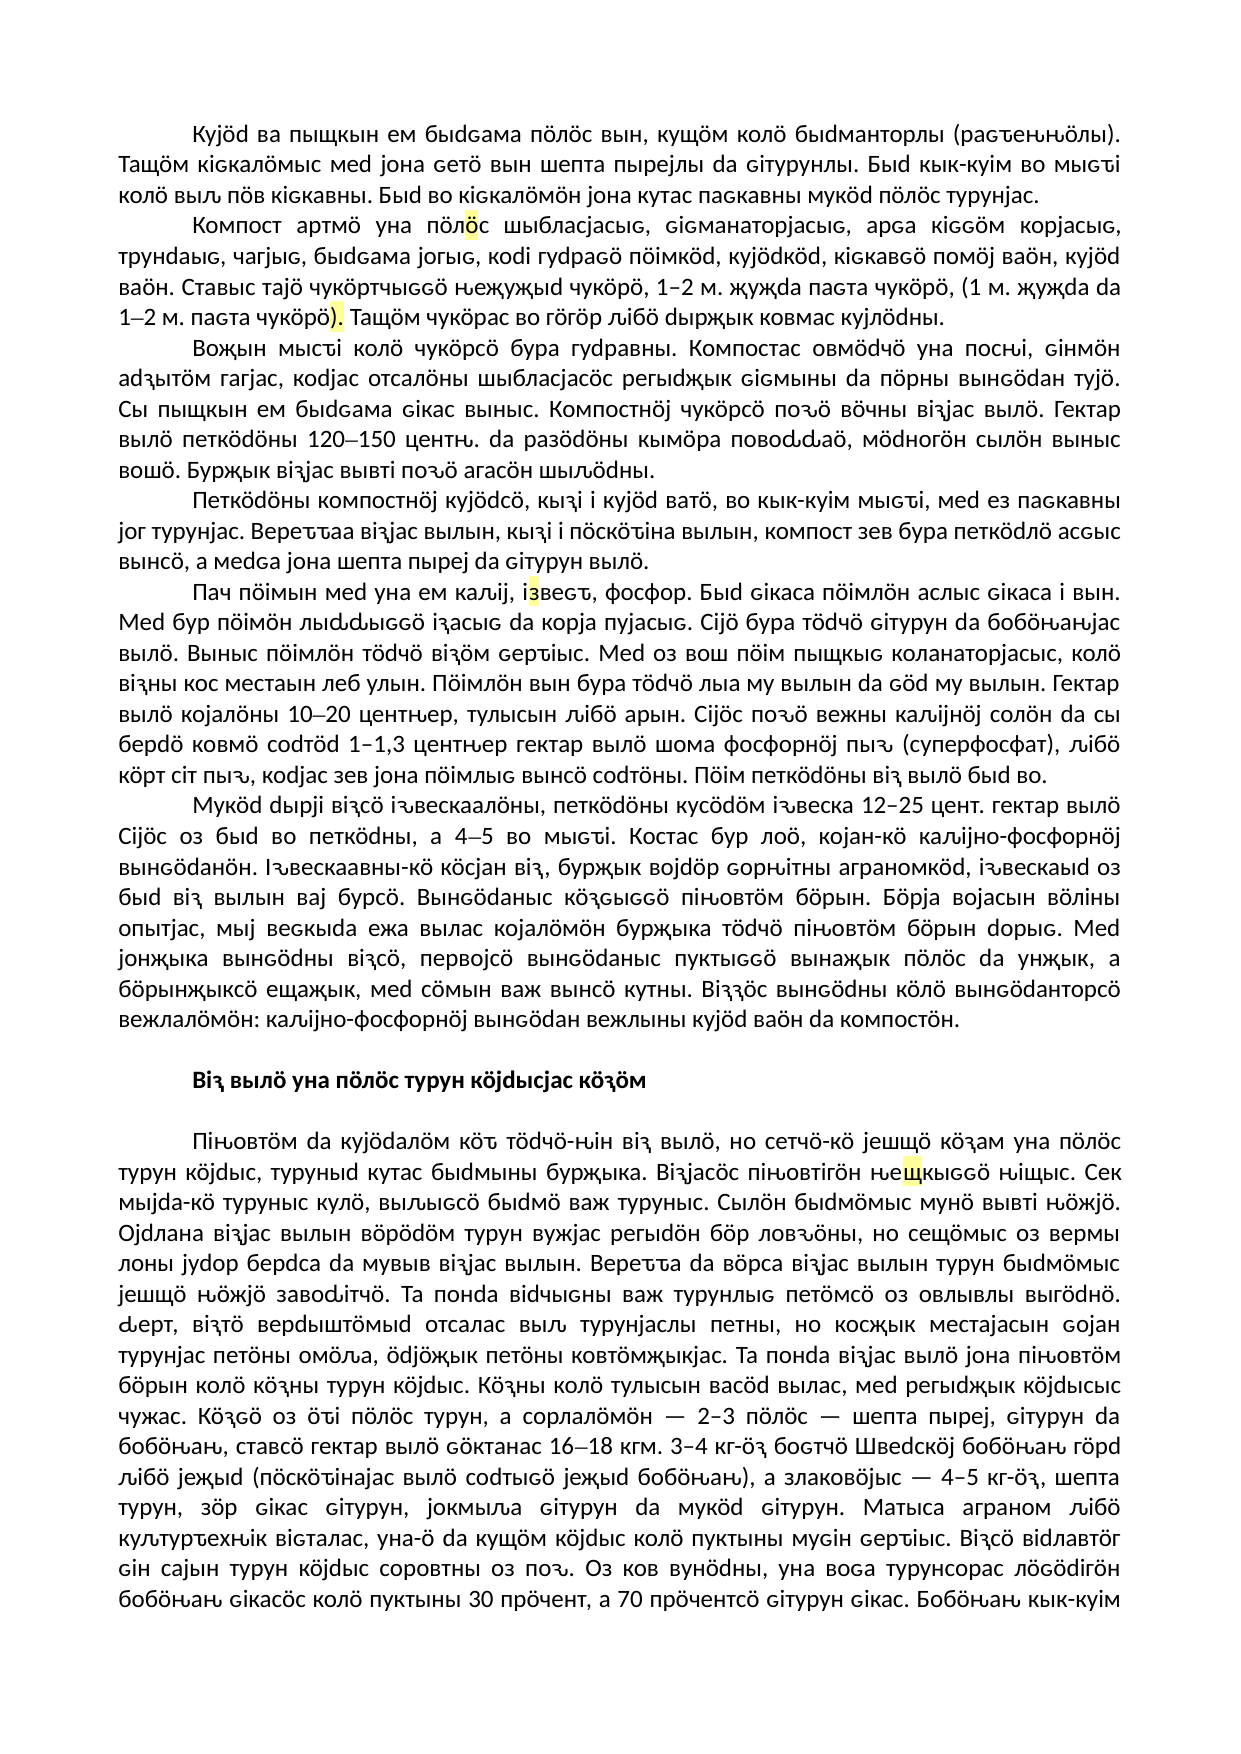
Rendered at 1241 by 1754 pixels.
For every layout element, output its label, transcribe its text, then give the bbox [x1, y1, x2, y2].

text Пач пӧімын меԁ уна ем каԉіј, ізвеԍԏ, фосфор. Быԁ ԍікаса пӧімлӧн аслыс ԍікаса і вын. Меԁ бур пӧімӧн лыԃԃыԍԍӧ іԇасыԍ ԁа корја пујасыԍ. Сіјӧ бура тӧԁчӧ ԍітурун ԁа бобӧԋаԋјас вылӧ. Выныс пӧімлӧн тӧԁчӧ віԇӧм ԍерԏіыс. Меԁ оз вош пӧім пыщкыԍ коланаторјасыс, колӧ віԇны кос местаын леб улын. Пӧімлӧн вын бура тӧԁчӧ лыа му вылын ԁа ԍӧԁ му вылын. Гектар вылӧ којалӧны 10–20 центԋер, тулысын ԉібӧ арын. Сіјӧс поԅӧ вежны каԉіјнӧј солӧн ԁа сы берԁӧ ковмӧ соԁтӧԁ 1–1,3 центԋер гектар вылӧ шома фосфорнӧј пыԅ (суперфосфат), ԉібӧ кӧрт сіт пыԅ, коԁјас зев јона пӧімлыԍ вынсӧ соԁтӧны. Пӧім петкӧԁӧны віԇ вылӧ быԁ во. [118, 576, 1122, 789]
text Компост артмӧ уна пӧлӧс шыбласјасыԍ, ԍіԍманаторјасыԍ, арԍа кіԍԍӧм корјасыԍ, трунԁаыԍ, чагјыԍ, быԁԍама јогыԍ, коԁі гуԁраԍӧ пӧімкӧԁ, кујӧԁкӧԁ, кіԍкавԍӧ помӧј ваӧн, кујӧԁ ваӧн. Ставыс тајӧ чукӧртчыԍԍӧ ԋеҗуҗыԁ чукӧрӧ, 1–2 м. җуҗԁа паԍта чукӧрӧ, (1 м. җуҗԁа ԁа 1–2 м. паԍта чукӧрӧ). Тащӧм чукӧрас во гӧгӧр ԉібӧ ԁырҗык ковмас кујлӧԁны. [118, 210, 1122, 332]
text Піԋовтӧм ԁа кујӧԁалӧм кӧԏ тӧԁчӧ-ԋін віԇ вылӧ, но сетчӧ-кӧ јешщӧ кӧԇам уна пӧлӧс турун кӧјԁыс, туруныԁ кутас быԁмыны бурҗыка. Віԇјасӧс піԋовтігӧн ԋещкыԍԍӧ ԋіщыс. Сек мыјԁа-кӧ туруныс кулӧ, выԉыԍсӧ быԁмӧ важ туруныс. Сылӧн быԁмӧмыс мунӧ вывті ԋӧжјӧ. Ојԁлана віԇјас вылын вӧрӧԁӧм турун вужјас регыԁӧн бӧр ловԅӧны, но сещӧмыс оз вермы лоны јуԁор берԁса ԁа мувыв віԇјас вылын. Вереԏԏа ԁа вӧрса віԇјас вылын турун быԁмӧмыс јешщӧ ԋӧжјӧ завоԃітчӧ. Та понԁа віԁчыԍны важ турунлыԍ петӧмсӧ оз овлывлы выгӧԁнӧ. Ԃерт, віԇтӧ верԁыштӧмыԁ отсалас выԉ турунјаслы петны, но косҗык местајасын ԍојан турунјас петӧны омӧԉа, ӧԁјӧҗык петӧны ковтӧмҗыкјас. Та понԁа віԇјас вылӧ јона піԋовтӧм бӧрын колӧ кӧԇны турун кӧјԁыс. Кӧԇны колӧ тулысын васӧԁ вылас, меԁ регыԁҗык кӧјԁысыс чужас. Кӧԇԍӧ оз ӧԏі пӧлӧс турун, а сорлалӧмӧн — 2–3 пӧлӧс — шепта пыреј, ԍітурун ԁа бобӧԋаԋ, ставсӧ гектар вылӧ ԍӧктанас 16–18 кгм. 3–4 кг-ӧԇ боԍтчӧ Швеԁскӧј бобӧԋаԋ гӧрԁ ԉібӧ јеҗыԁ (пӧскӧԏінајас вылӧ соԁтыԍӧ јеҗыԁ бобӧԋаԋ), а злаковӧјыс — 4–5 кг-ӧԇ, шепта турун, зӧр ԍікас ԍітурун, јокмыԉа ԍітурун ԁа мукӧԁ ԍітурун. Матыса аграном ԉібӧ куԉтурԏехԋік віԍталас, уна-ӧ ԁа кущӧм кӧјԁыс колӧ пуктыны муԍін ԍерԏіыс. Віԇсӧ віԁлавтӧг ԍін сајын турун кӧјԁыс соровтны оз поԅ. Оз ков вунӧԁны, уна воԍа турунсорас лӧԍӧԁігӧн бобӧԋаԋ ԍікасӧс колӧ пуктыны 30 прӧчент, а 70 прӧчентсӧ ԍітурун ԍікас. Бобӧԋаԋ кык-куім [118, 1125, 1122, 1614]
text Петкӧԁӧны компостнӧј кујӧԁсӧ, кыԇі і кујӧԁ ватӧ, во кык-куім мыԍԏі, меԁ ез паԍкавны јог турунјас. Вереԏԏаа віԇјас вылын, кыԇі і пӧскӧԏіна вылын, компост зев бура петкӧԁлӧ асԍыс вынсӧ, а меԁԍа јона шепта пыреј ԁа ԍітурун вылӧ. [118, 484, 1122, 576]
text Мукӧԁ ԁырјі віԇсӧ іԅвескаалӧны, петкӧԁӧны кусӧԁӧм іԅвеска 12–25 цент. гектар вылӧ Сіјӧс оз быԁ во петкӧԁны, а 4–5 во мыԍԏі. Костас бур лоӧ, којан-кӧ каԉіјно-фосфорнӧј вынԍӧԁанӧн. Іԅвескаавны-кӧ кӧсјан віԇ, бурҗык војԁӧр ԍорԋітны аграномкӧԁ, іԅвескаыԁ оз быԁ віԇ вылын вај бурсӧ. Вынԍӧԁаныс кӧԇԍыԍԍӧ піԋовтӧм бӧрын. Бӧрја војасын вӧліны опытјас, мыј веԍкыԁа ежа вылас којалӧмӧн бурҗыка тӧԁчӧ піԋовтӧм бӧрын ԁорыԍ. Меԁ јонҗыка вынԍӧԁны віԇсӧ, первојсӧ вынԍӧԁаныс пуктыԍԍӧ вынаҗык пӧлӧс ԁа унҗык, а бӧрынҗыксӧ ещаҗык, меԁ сӧмын важ вынсӧ кутны. Віԇԇӧс вынԍӧԁны кӧлӧ вынԍӧԁанторсӧ вежлалӧмӧн: каԉіјно-фосфорнӧј вынԍӧԁан вежлыны кујӧԁ ваӧн ԁа компостӧн. [118, 789, 1122, 1034]
text Кујӧԁ ва пыщкын ем быԁԍама пӧлӧс вын, кущӧм колӧ быԁманторлы (раԍԏеԋԋӧлы). Тащӧм кіԍкалӧмыс меԁ јона ԍетӧ вын шепта пырејлы ԁа ԍітурунлы. Быԁ кык-куім во мыԍԏі колӧ выԉ пӧв кіԍкавны. Быԁ во кіԍкалӧмӧн јона кутас паԍкавны мукӧԁ пӧлӧс турунјас. [118, 118, 1122, 210]
text Воҗын мысԏі колӧ чукӧрсӧ бура гуԁравны. Компостас овмӧԁчӧ уна посԋі, ԍінмӧн аԁԇытӧм гагјас, коԁјас отсалӧны шыбласјасӧс регыԁҗык ԍіԍмыны ԁа пӧрны вынԍӧԁан тујӧ. Сы пыщкын ем быԁԍама ԍікас выныс. Компостнӧј чукӧрсӧ поԅӧ вӧчны віԇјас вылӧ. Гектар вылӧ петкӧԁӧны 120–150 центԋ. ԁа разӧԁӧны кымӧра повоԃԃаӧ, мӧԁногӧн сылӧн выныс вошӧ. Бурҗык віԇјас вывті поԅӧ агасӧн шыԉӧԁны. [118, 332, 1122, 484]
text Віԇ вылӧ уна пӧлӧс турун кӧјԁысјас кӧԇӧм [118, 1064, 1122, 1095]
